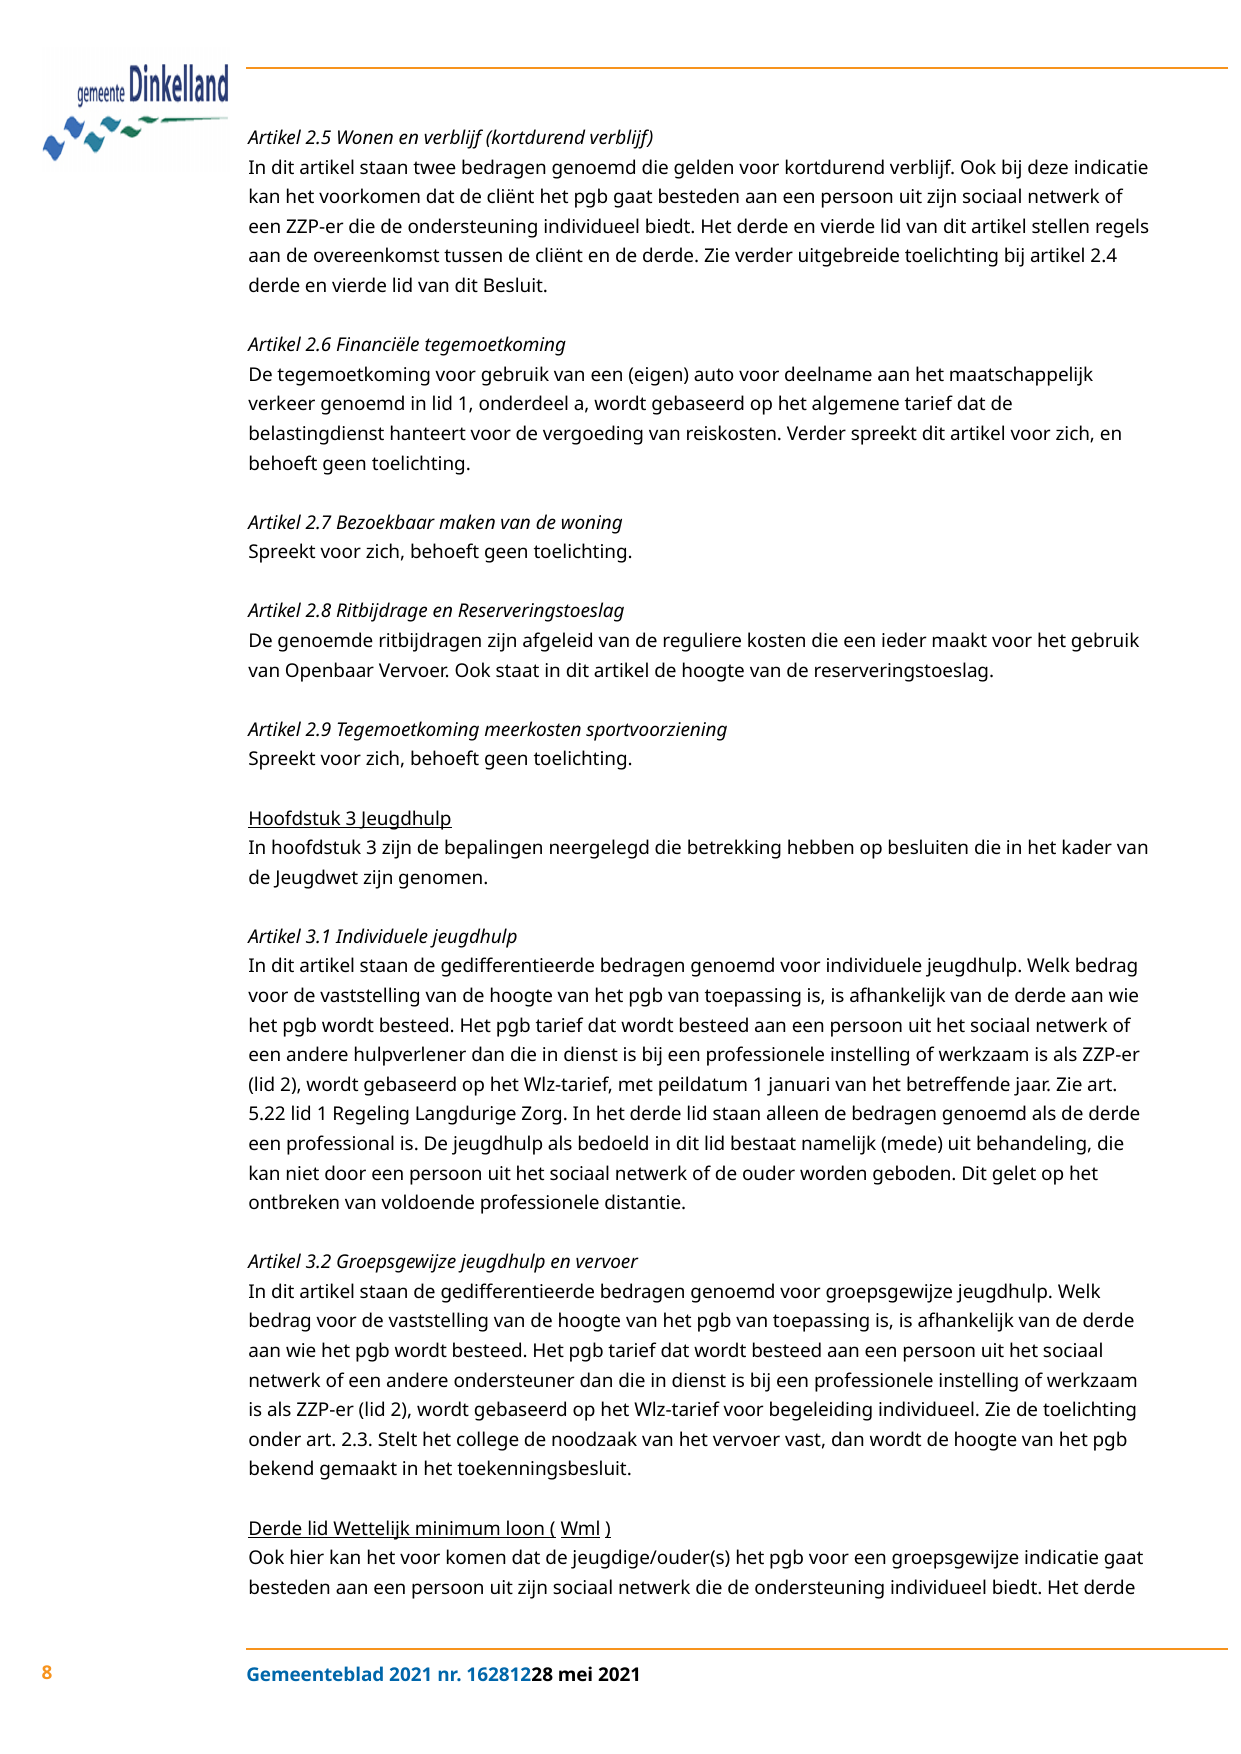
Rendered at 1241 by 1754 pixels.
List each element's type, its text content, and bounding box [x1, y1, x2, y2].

text Artikel 2.6 Financiële tegemoetkoming [248, 331, 1152, 357]
text De genoemde ritbijdragen zijn afgeleid van de reguliere kosten die een ieder maakt voor het gebruik van Openbaar Vervoer. Ook staat in dit artikel de hoogte van de reserveringstoeslag. [248, 627, 1152, 683]
text Artikel 3.1 Individuele jeugdhulp [248, 923, 1152, 949]
text In dit artikel staan twee bedragen genoemd die gelden voor kortdurend verblijf. Ook bij deze indicatie kan het voorkomen dat de cliënt het pgb gaat besteden aan een persoon uit zijn sociaal netwerk of een ZZP-er die de ondersteuning individueel biedt. Het derde en vierde lid van dit artikel stellen regels aan de overeenkomst tussen de cliënt en de derde. Zie verder uitgebreide toelichting bij artikel 2.4 derde en vierde lid van dit Besluit. [248, 154, 1152, 298]
text Spreekt voor zich, behoeft geen toelichting. [248, 746, 1152, 771]
text In dit artikel staan de gedifferentieerde bedragen genoemd voor groepsgewijze jeugdhulp. Welk bedrag voor de vaststelling van de hoogte van het pgb van toepassing is, is afhankelijk van de derde aan wie het pgb wordt besteed. Het pgb tarief dat wordt besteed aan een persoon uit het sociaal netwerk of een andere ondersteuner dan die in dienst is bij een professionele instelling of werkzaam is als ZZP-er (lid 2), wordt gebaseerd op het Wlz-tarief voor begeleiding individueel. Zie de toelichting onder art. 2.3. Stelt het college de noodzaak van het vervoer vast, dan wordt de hoogte van het pgb bekend gemaakt in het toekenningsbesluit. [248, 1278, 1152, 1481]
text Spreekt voor zich, behoeft geen toelichting. [248, 538, 1152, 564]
text In hoofdstuk 3 zijn de bepalingen neergelegd die betrekking hebben op besluiten die in het kader van de Jeugdwet zijn genomen. [248, 834, 1152, 890]
text In dit artikel staan de gedifferentieerde bedragen genoemd voor individuele jeugdhulp. Welk bedrag voor de vaststelling van de hoogte van het pgb van toepassing is, is afhankelijk van de derde aan wie het pgb wordt besteed. Het pgb tarief dat wordt besteed aan een persoon uit het sociaal netwerk of een andere hulpverlener dan die in dienst is bij een professionele instelling of werkzaam is als ZZP-er (lid 2), wordt gebaseerd op het Wlz-tarief, met peildatum 1 januari van het betreffende jaar. Zie art. 5.22 lid 1 Regeling Langdurige Zorg. In het derde lid staan alleen de bedragen genoemd als de derde een professional is. De jeugdhulp als bedoeld in dit lid bestaat namelijk (mede) uit behandeling, die kan niet door een persoon uit het sociaal netwerk of de ouder worden geboden. Dit gelet op het ontbreken van voldoende professionele distantie. [248, 953, 1152, 1215]
text Artikel 3.2 Groepsgewijze jeugdhulp en vervoer [248, 1248, 1152, 1274]
text Artikel 2.8 Ritbijdrage en Reserveringstoeslag [248, 598, 1152, 623]
text De tegemoetkoming voor gebruik van een (eigen) auto voor deelname aan het maatschappelijk verkeer genoemd in lid 1, onderdeel a, wordt gebaseerd op het algemene tarief dat de belastingdienst hanteert voor de vergoeding van reiskosten. Verder spreekt dit artikel voor zich, en behoeft geen toelichting. [248, 361, 1152, 476]
text Artikel 2.7 Bezoekbaar maken van de woning [248, 509, 1152, 535]
text Artikel 2.5 Wonen en verblijf (kortdurend verblijf) [248, 124, 1152, 150]
picture [41, 47, 231, 172]
text Artikel 2.9 Tegemoetkoming meerkosten sportvoorziening [248, 716, 1152, 742]
text Ook hier kan het voor komen dat de jeugdige/ouder(s) het pgb voor een groepsgewijze indicatie gaat besteden aan een persoon uit zijn sociaal netwerk die de ondersteuning individueel biedt. Het derde [248, 1544, 1152, 1600]
text Hoofdstuk 3 Jeugdhulp [248, 805, 1152, 831]
text Derde lid Wettelijk minimum loon ( Wml ) [248, 1515, 1152, 1541]
